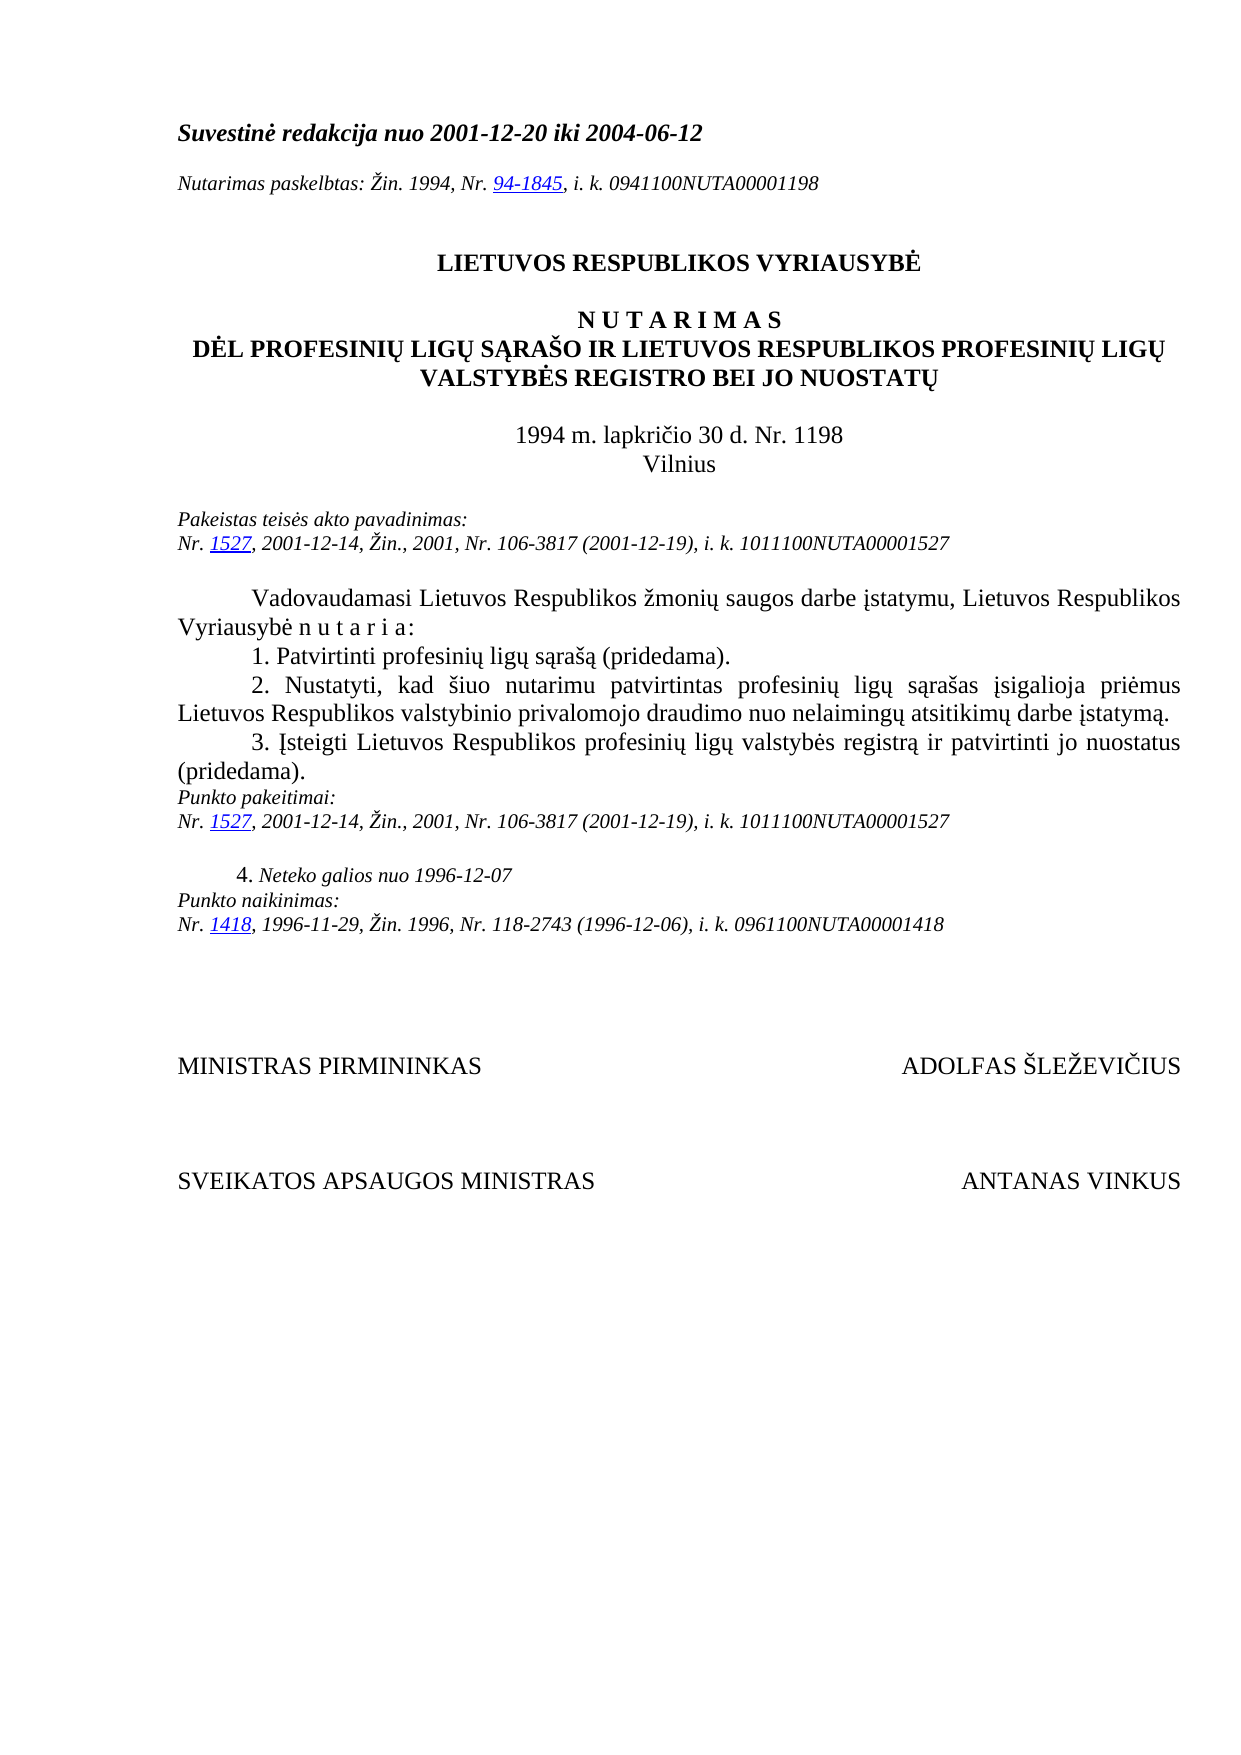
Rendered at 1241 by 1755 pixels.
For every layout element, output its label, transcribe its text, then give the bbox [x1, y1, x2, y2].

text LIETUVOS RESPUBLIKOS VYRIAUSYBĖ [177, 248, 1181, 277]
text Punkto naikinimas: [177, 888, 1181, 912]
text Nr. 1527, 2001-12-14, Žin., 2001, Nr. 106-3817 (2001-12-19), i. k. 1011100NUTA00001527 [177, 809, 1181, 833]
text Pakeistas teisės akto pavadinimas: [177, 507, 1181, 531]
text 3. Įsteigti Lietuvos Respublikos profesinių ligų valstybės registrą ir patvirtinti jo nuostatus (pridedama). [177, 727, 1181, 785]
text Vilnius [177, 449, 1181, 478]
text N U T A R I M A S [177, 305, 1181, 334]
text Nr. 1527, 2001-12-14, Žin., 2001, Nr. 106-3817 (2001-12-19), i. k. 1011100NUTA00001527 [177, 531, 1181, 555]
text Vadovaudamasi Lietuvos Respublikos žmonių saugos darbe įstatymu, Lietuvos Respublikos Vyriausybė nutaria: [177, 583, 1181, 641]
text 1. Patvirtinti profesinių ligų sąrašą (pridedama). [177, 641, 1181, 670]
text SVEIKATOS APSAUGOS MINISTRAS ANTANAS VINKUS [177, 1166, 1181, 1195]
text MINISTRAS PIRMININKAS ADOLFAS ŠLEŽEVIČIUS [177, 1051, 1181, 1080]
text 1994 m. lapkričio 30 d. Nr. 1198 [177, 420, 1181, 449]
text Nutarimas paskelbtas: Žin. 1994, Nr. 94-1845, i. k. 0941100NUTA00001198 [177, 171, 1181, 195]
text Nr. 1418, 1996-11-29, Žin. 1996, Nr. 118-2743 (1996-12-06), i. k. 0961100NUTA00001418 [177, 912, 1181, 936]
text Punkto pakeitimai: [177, 785, 1181, 809]
text DĖL PROFESINIŲ LIGŲ SĄRAŠO IR LIETUVOS RESPUBLIKOS PROFESINIŲ LIGŲ VALSTYBĖS REGISTRO BEI JO NUOSTATŲ [177, 334, 1181, 392]
text 2. Nustatyti, kad šiuo nutarimu patvirtintas profesinių ligų sąrašas įsigalioja priėmus Lietuvos Respublikos valstybinio privalomojo draudimo nuo nelaimingų atsitikimų darbe įstatymą. [177, 670, 1181, 727]
text Suvestinė redakcija nuo 2001-12-20 iki 2004-06-12 [177, 118, 1181, 147]
text 4. Neteko galios nuo 1996-12-07 [177, 862, 1181, 888]
